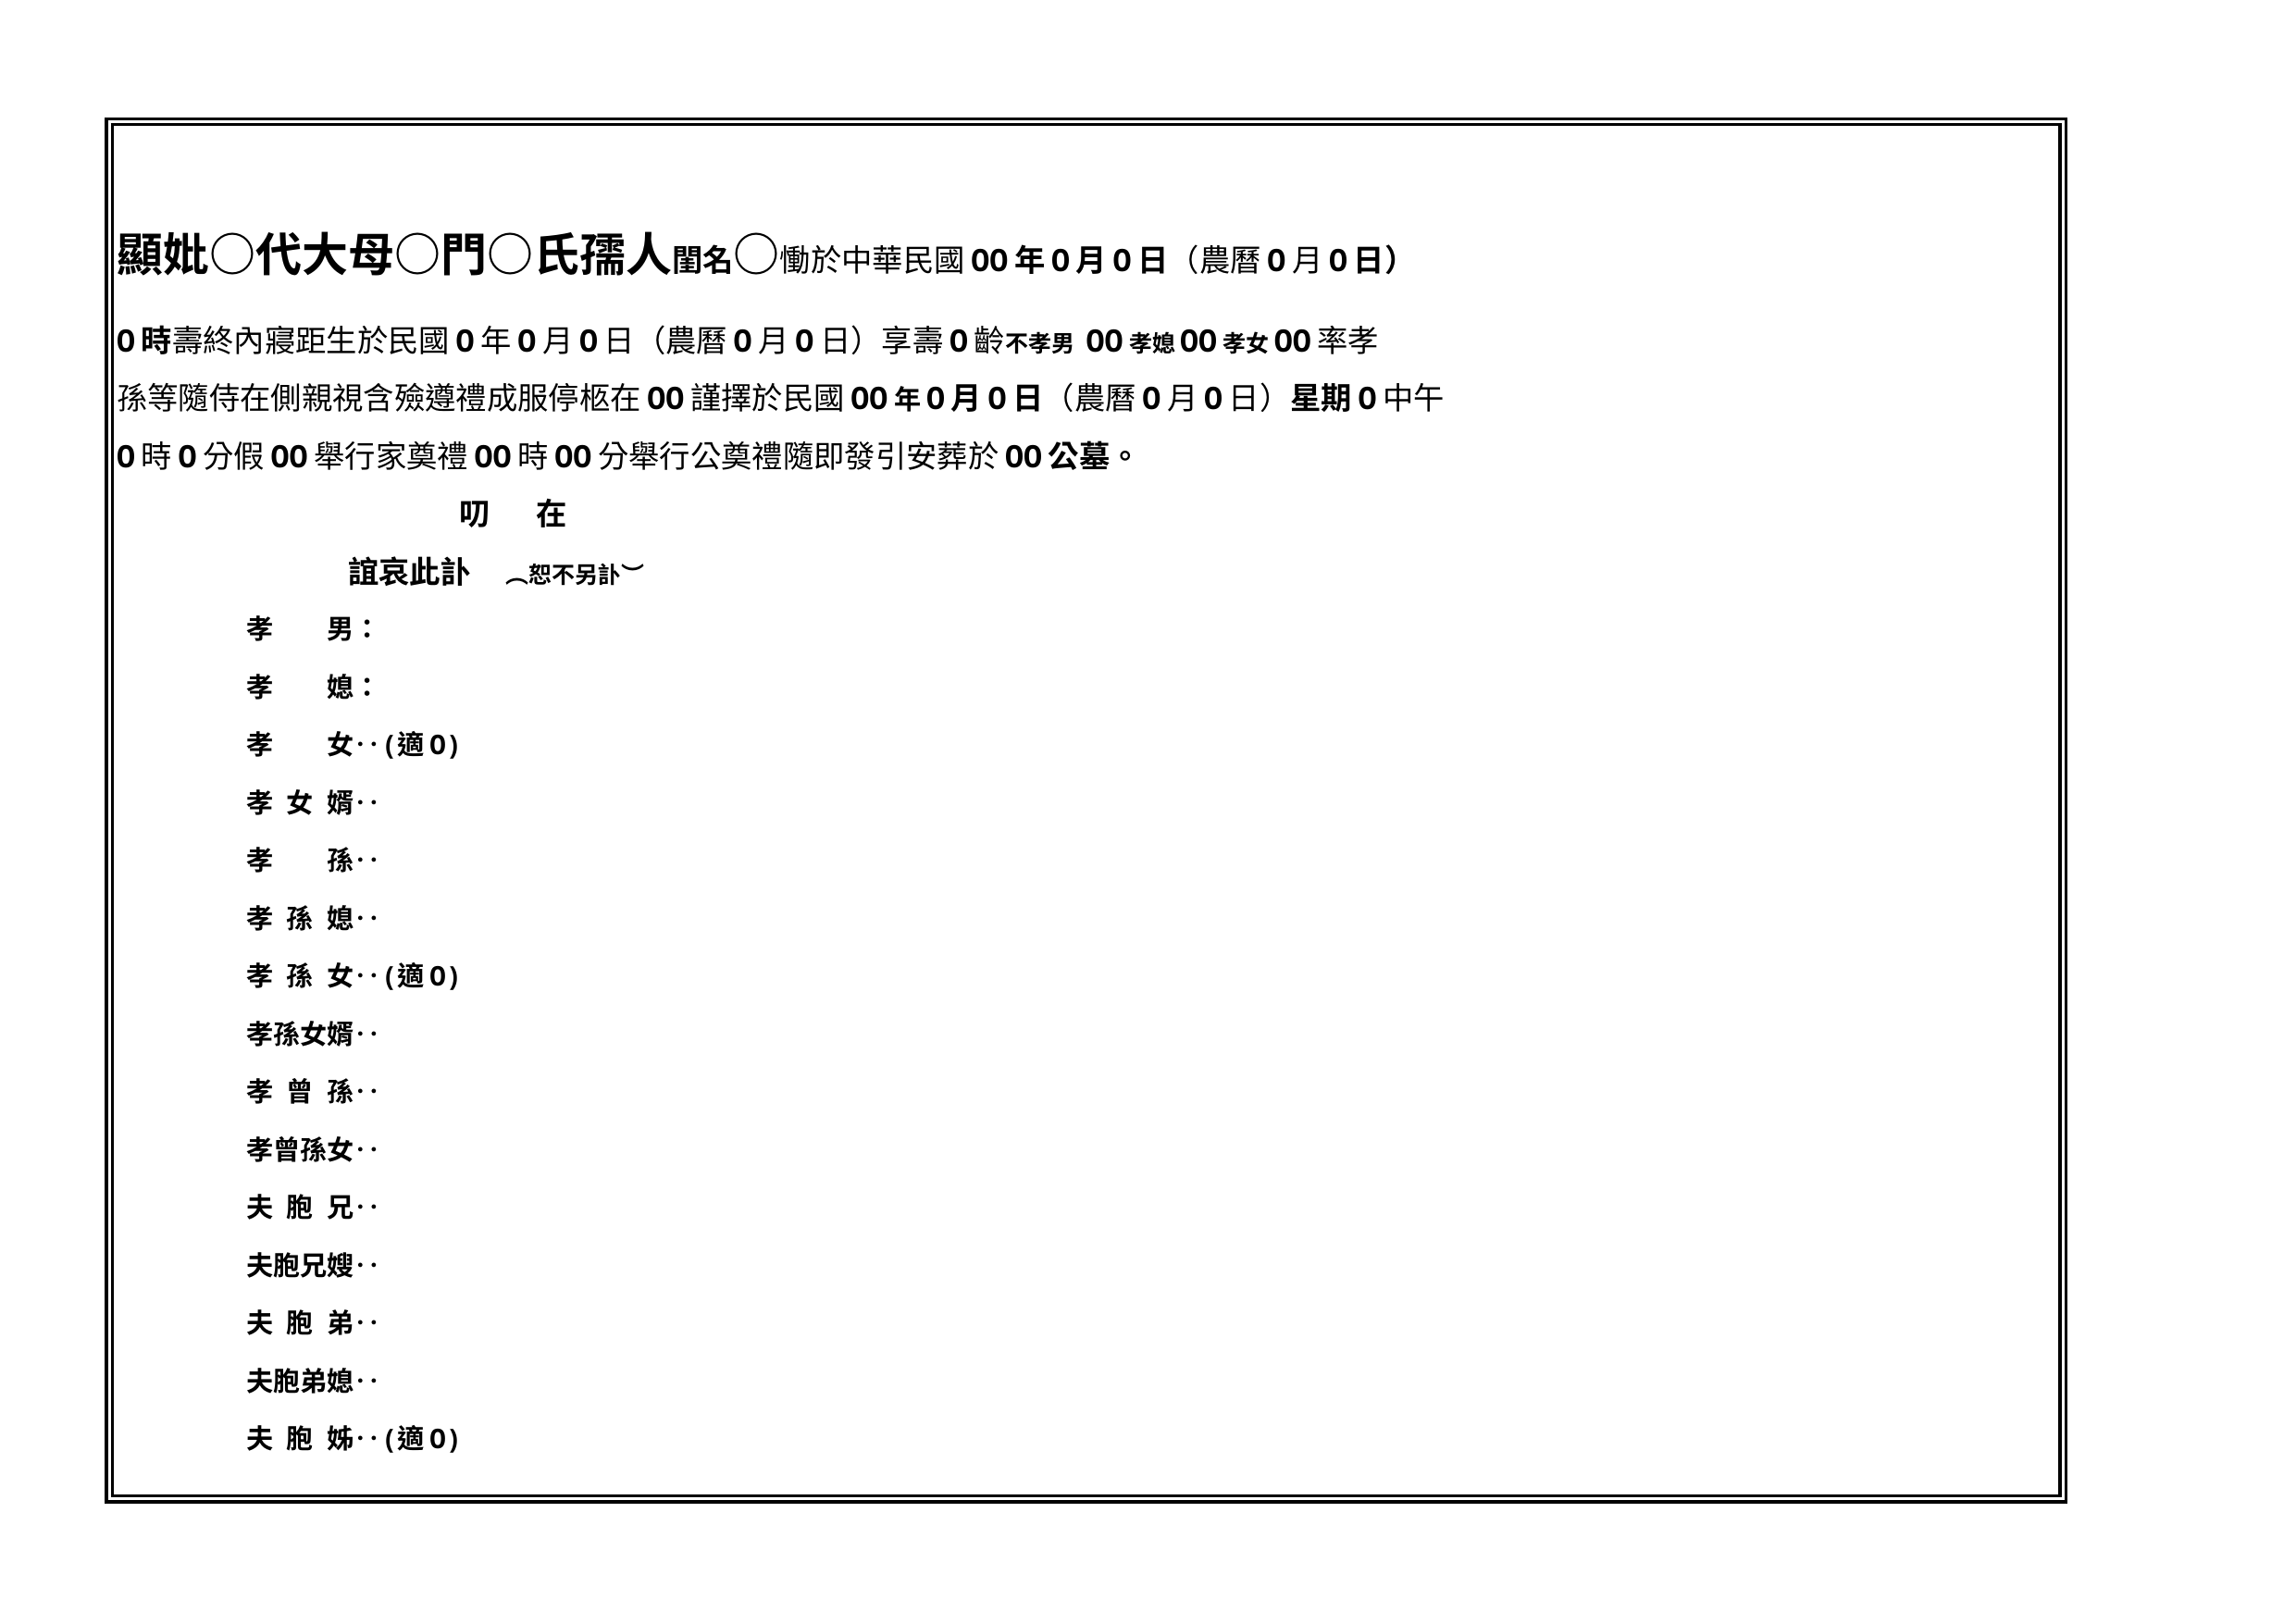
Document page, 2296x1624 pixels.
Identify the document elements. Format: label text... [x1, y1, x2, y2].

table_header 顯妣○代大母○門○氏孺人閨名○慟於中華民國ΟΟ年Ο月Ο日（農曆Ο月Ο日） Ο時壽終內寢距生於民國Ο年Ο月Ο日（農曆Ο月Ο日）享壽Ο齡不孝男 ΟΟ孝媳ΟΟ孝女ΟΟ率孝 孫等隨侍在側親視含殮遵禮成服停柩在ΟΟ謹擇於民國ΟΟ年Ο月Ο日（農曆Ο月Ο日）星期Ο中午 Ο時Ο分假ΟΟ舉行家奠禮ΟΟ時ΟΟ分舉行公奠禮隨即發引安葬於ΟΟ公墓。 叨 在 誼哀此訃 ︵恕不另訃︶ 孝 男： 孝 媳： 孝 女‥(適Ο) 孝 女 婿‥ 孝 孫‥ 孝 孫 媳‥ 孝 孫 女‥(適Ο) 孝孫女婿‥ 孝 曾 孫‥ 孝曾孫女‥ 夫 胞 兄‥ 夫胞兄嫂‥ 夫 胞 弟‥ 夫胞弟媳‥ 夫 胞 姊‥(適Ο) 夫胞姊夫： 夫胞 妹：(適Ο) 夫胞妹婿： 夫 堂 兄： 夫堂兄嫂： 夫 堂 弟‥ 夫堂弟媳‥ 孝 侄： 孝 侄 媳： 孝 侄 女：(適Ο) 孝侄女婿： 外 甥： 外甥女媳： 外 甥 女：(適Ο) 外甥女婿： 孝 侄 孫： 孝侄孫女： 孝 外 孫‥ 孝外孫媳： 孝外孫女‥(適Ο) 孝外孫女婿‥ 孝外侄孫： 孝外侄孫媳： 孝外侄孫女：(適Ο) 孝外侄孫女婿： 孝外曾孫： 孝外曾孫媳： 孝外曾孫女：(適Ο) 孝外曾孫女婿： 杖 期 夫： ︵族繁不及備載︶ 鄉親代表‥ΟΟ 宗親代表‥ΟΟ 金門Ο氏宗親代表‥ 喪 宅：金門縣ΟΟΟΟ 聯絡電話：ΟΟΟΟΟ 行動電話：ΟΟΟΟΟ 總 幹 事：ΟΟ 副 總 幹 事：ΟΟ、ΟΟ、ΟΟ、ΟΟ、ΟΟ [114, 126, 2058, 1494]
table_header 顯妣○代大母○門○氏孺人閨名○慟於中華民國ΟΟ年Ο月Ο日（農曆Ο月Ο日） Ο時壽終內寢距生於民國Ο年Ο月Ο日（農曆Ο月Ο日）享壽Ο齡不孝男 ΟΟ孝媳ΟΟ孝女ΟΟ率孝 孫等隨侍在側親視含殮遵禮成服停柩在ΟΟ謹擇於民國ΟΟ年Ο月Ο日（農曆Ο月Ο日）星期Ο中午 Ο時Ο分假ΟΟ舉行家奠禮ΟΟ時ΟΟ分舉行公奠禮隨即發引安葬於ΟΟ公墓。 叨 在 誼哀此訃 ︵恕不另訃︶ 孝 男： 孝 媳： 孝 女‥(適Ο) 孝 女 婿‥ 孝 孫‥ 孝 孫 媳‥ 孝 孫 女‥(適Ο) 孝孫女婿‥ 孝 曾 孫‥ 孝曾孫女‥ 夫 胞 兄‥ 夫胞兄嫂‥ 夫 胞 弟‥ 夫胞弟媳‥ 夫 胞 姊‥(適Ο) 夫胞姊夫： 夫胞 妹：(適Ο) 夫胞妹婿： 夫 堂 兄： 夫堂兄嫂： 夫 堂 弟‥ 夫堂弟媳‥ 孝 侄： 孝 侄 媳： 孝 侄 女：(適Ο) 孝侄女婿： 外 甥： 外甥女媳： 外 甥 女：(適Ο) 外甥女婿： 孝 侄 孫： 孝侄孫女： 孝 外 孫‥ 孝外孫媳： 孝外孫女‥(適Ο) 孝外孫女婿‥ 孝外侄孫： 孝外侄孫媳： 孝外侄孫女：(適Ο) 孝外侄孫女婿： 孝外曾孫： 孝外曾孫媳： 孝外曾孫女：(適Ο) 孝外曾孫女婿： 杖 期 夫： ︵族繁不及備載︶ 鄉親代表‥ΟΟ 宗親代表‥ΟΟ 金門Ο氏宗親代表‥ 喪 宅：金門縣ΟΟΟΟ 聯絡電話：ΟΟΟΟΟ 行動電話：ΟΟΟΟΟ 總 幹 事：ΟΟ 副 總 幹 事：ΟΟ、ΟΟ、ΟΟ、ΟΟ、ΟΟ [109, 120, 2063, 1494]
